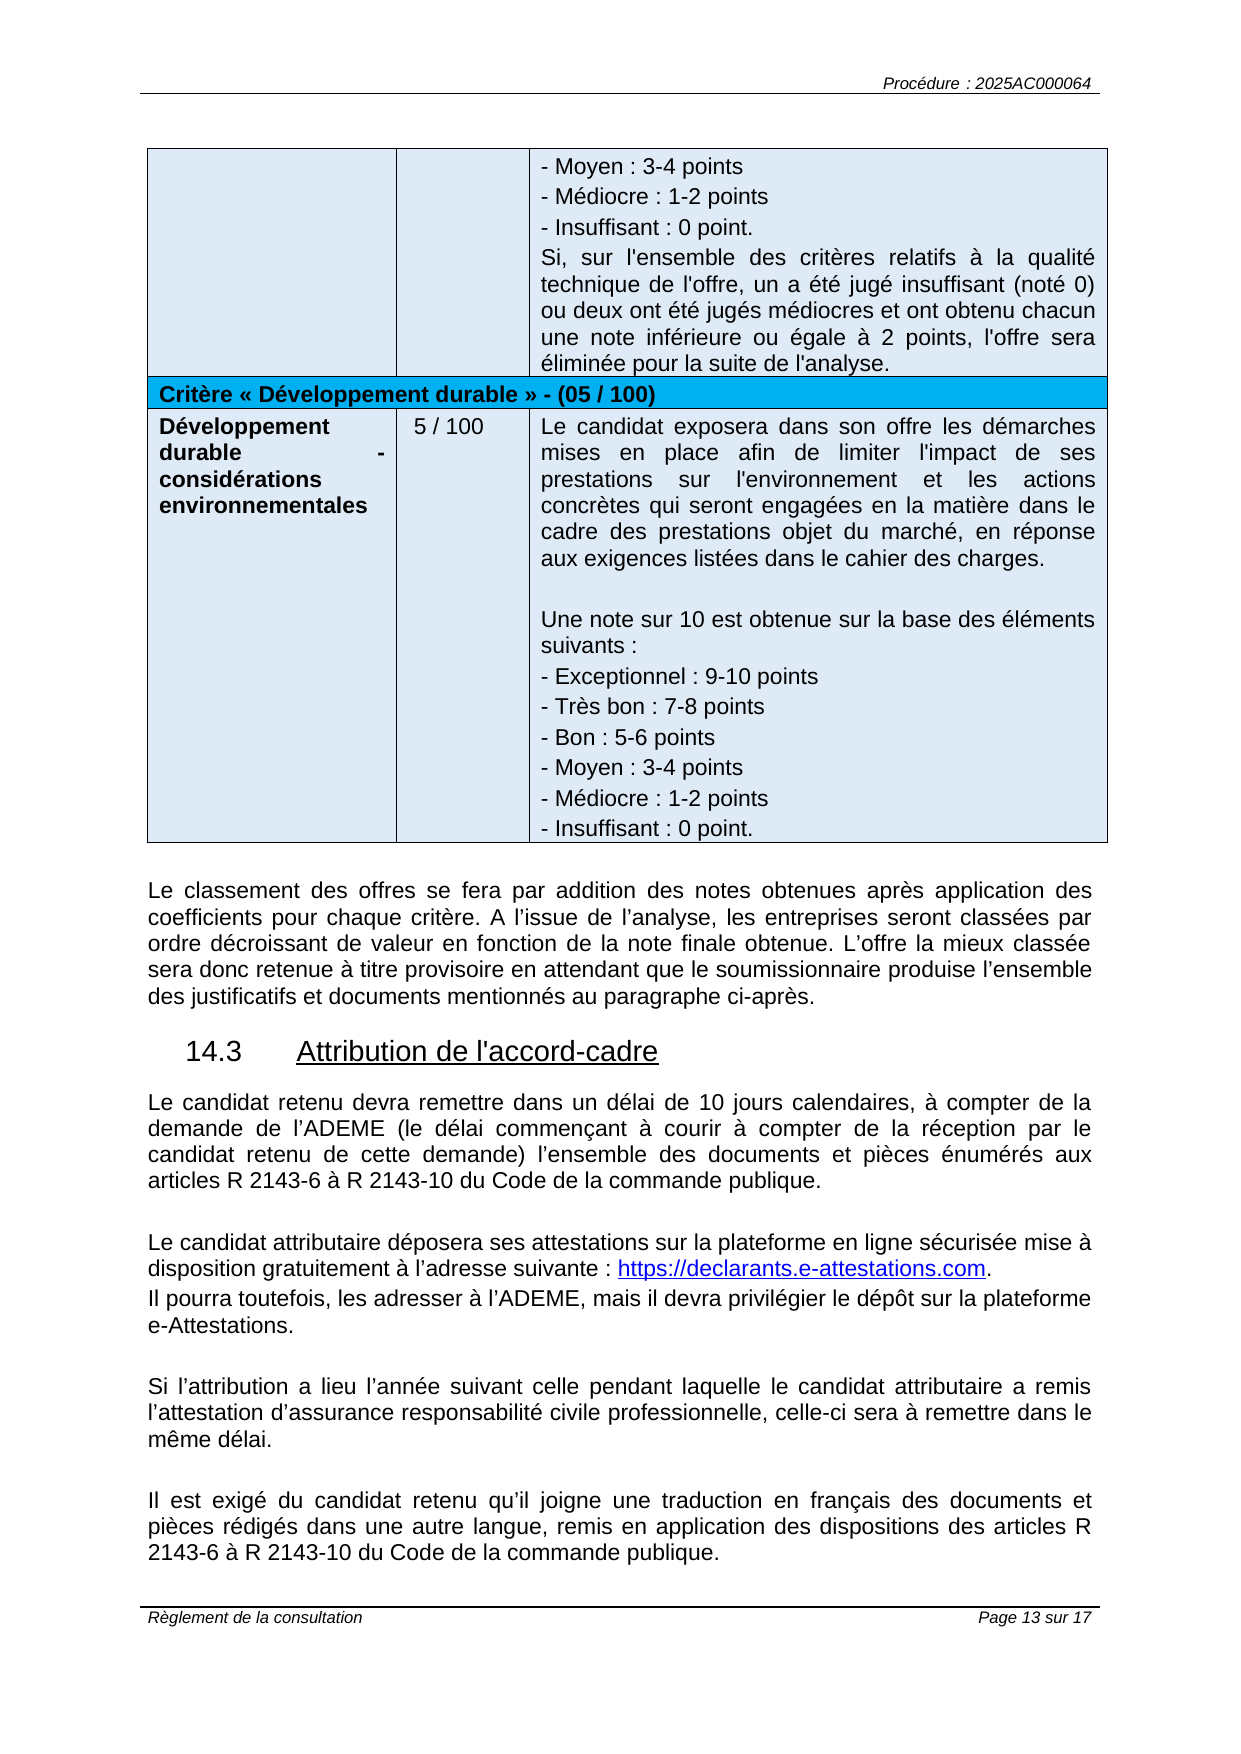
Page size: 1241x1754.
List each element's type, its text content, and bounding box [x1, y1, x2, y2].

text Il pourra toutefois, les adresser à l’ADEME, mais il devra privilégier le dépôt sur la plateforme e-Attestations. [148, 1285, 1093, 1338]
table_cell - Moyen : 3-4 points - Médiocre : 1-2 points - Insuffisant : 0 point. Si, sur l'ensemble des critères relatifs à la qualité technique de l'offre, un a été jugé insuffisant (noté 0) ou deux ont été jugés médiocres et ont obtenu chacun une note inférieure ou égale à 2 points, l'offre sera éliminée pour la suite de l'analyse. [530, 149, 1107, 376]
table_cell [397, 149, 529, 376]
subtitle Attribution de l'accord-cadre [185, 1034, 1093, 1068]
table_cell Le candidat exposera dans son offre les démarches mises en place afin de limiter l'impact de ses prestations sur l'environnement et les actions concrètes qui seront engagées en la matière dans le cadre des prestations objet du marché, en réponse aux exigences listées dans le cahier des charges. Une note sur 10 est obtenue sur la base des éléments suivants : - Exceptionnel : 9-10 points - Très bon : 7-8 points - Bon : 5-6 points - Moyen : 3-4 points - Médiocre : 1-2 points - Insuffisant : 0 point. [530, 409, 1107, 842]
table_cell [148, 149, 396, 376]
text Il est exigé du candidat retenu qu’il joigne une traduction en français des documents et pièces rédigés dans une autre langue, remis en application des dispositions des articles R 2143-6 à R 2143-10 du Code de la commande publique. [148, 1487, 1093, 1566]
table_cell Développement durable - considérations environnementales [148, 409, 396, 842]
table_cell Critère « Développement durable » - (05 / 100) [148, 377, 1107, 408]
text Le candidat retenu devra remettre dans un délai de 10 jours calendaires, à compter de la demande de l’ADEME (le délai commençant à courir à compter de la réception par le candidat retenu de cette demande) l’ensemble des documents et pièces énumérés aux articles R 2143-6 à R 2143-10 du Code de la commande publique. [148, 1088, 1093, 1194]
text Le candidat attributaire déposera ses attestations sur la plateforme en ligne sécurisée mise à disposition gratuitement à l’adresse suivante : https://declarants.e-attestations.com. [148, 1228, 1093, 1281]
text Si l’attribution a lieu l’année suivant celle pendant laquelle le candidat attributaire a remis l’attestation d’assurance responsabilité civile professionnelle, celle-ci sera à remettre dans le même délai. [148, 1373, 1093, 1452]
table_cell 5 / 100 [397, 409, 529, 842]
text Le classement des offres se fera par addition des notes obtenues après application des coefficients pour chaque critère. A l’issue de l’analyse, les entreprises seront classées par ordre décroissant de valeur en fonction de la note finale obtenue. L’offre la mieux classée sera donc retenue à titre provisoire en attendant que le soumissionnaire produise l’ensemble des justificatifs et documents mentionnés au paragraphe ci-après. [148, 877, 1093, 1009]
